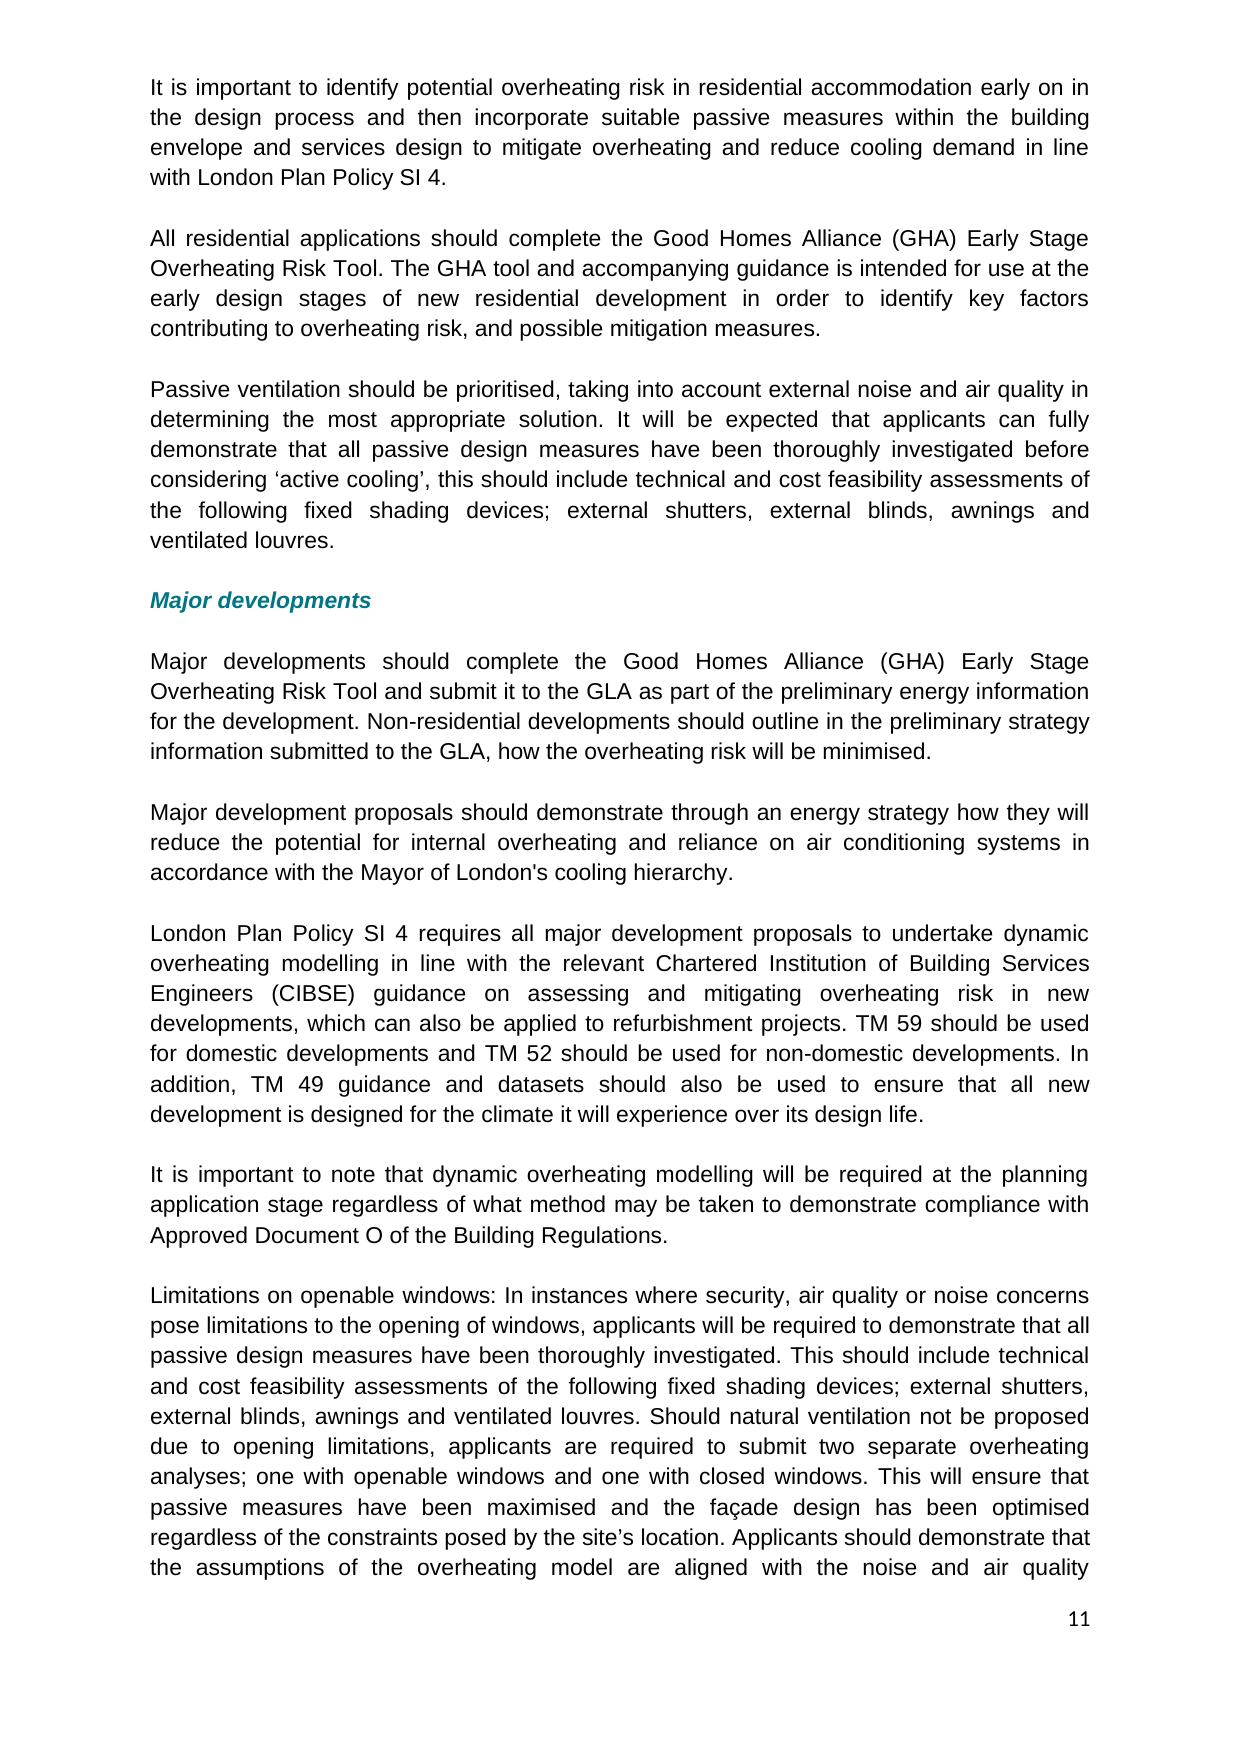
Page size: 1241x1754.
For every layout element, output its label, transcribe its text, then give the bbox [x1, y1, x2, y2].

text Passive ventilation should be prioritised, taking into account external noise and air quality in determining the most appropriate solution. It will be expected that applicants can fully demonstrate that all passive design measures have been thoroughly investigated before considering ‘active cooling’, this should include technical and cost feasibility assessments of the following fixed shading devices; external shutters, external blinds, awnings and ventilated louvres. [150, 376, 1090, 553]
text Major development proposals should demonstrate through an energy strategy how they will reduce the potential for internal overheating and reliance on air conditioning systems in accordance with the Mayor of London's cooling hierarchy. [150, 799, 1090, 886]
text All residential applications should complete the Good Homes Alliance (GHA) Early Stage Overheating Risk Tool. The GHA tool and accompanying guidance is intended for use at the early design stages of new residential development in order to identify key factors contributing to overheating risk, and possible mitigation measures. [150, 225, 1090, 342]
text Major developments should complete the Good Homes Alliance (GHA) Early Stage Overheating Risk Tool and submit it to the GLA as part of the preliminary energy information for the development. Non-residential developments should outline in the preliminary strategy information submitted to the GLA, how the overheating risk will be minimised. [150, 648, 1090, 765]
text London Plan Policy SI 4 requires all major development proposals to undertake dynamic overheating modelling in line with the relevant Chartered Institution of Building Services Engineers (CIBSE) guidance on assessing and mitigating overheating risk in new developments, which can also be applied to refurbishment projects. TM 59 should be used for domestic developments and TM 52 should be used for non-domestic developments. In addition, TM 49 guidance and datasets should also be used to ensure that all new development is designed for the climate it will experience over its design life. [150, 919, 1090, 1127]
text Limitations on openable windows: In instances where security, air quality or noise concerns pose limitations to the opening of windows, applicants will be required to demonstrate that all passive design measures have been thoroughly investigated. This should include technical and cost feasibility assessments of the following fixed shading devices; external shutters, external blinds, awnings and ventilated louvres. Should natural ventilation not be proposed due to opening limitations, applicants are required to submit two separate overheating analyses; one with openable windows and one with closed windows. This will ensure that passive measures have been maximised and the façade design has been optimised regardless of the constraints posed by the site’s location. Applicants should demonstrate that the assumptions of the overheating model are aligned with the noise and air quality [150, 1282, 1090, 1580]
text It is important to identify potential overheating risk in residential accommodation early on in the design process and then incorporate suitable passive measures within the building envelope and services design to mitigate overheating and reduce cooling demand in line with London Plan Policy SI 4. [150, 74, 1090, 191]
text Major developments [150, 587, 1090, 614]
text It is important to note that dynamic overheating modelling will be required at the planning application stage regardless of what method may be taken to demonstrate compliance with Approved Document O of the Building Regulations. [150, 1161, 1090, 1248]
